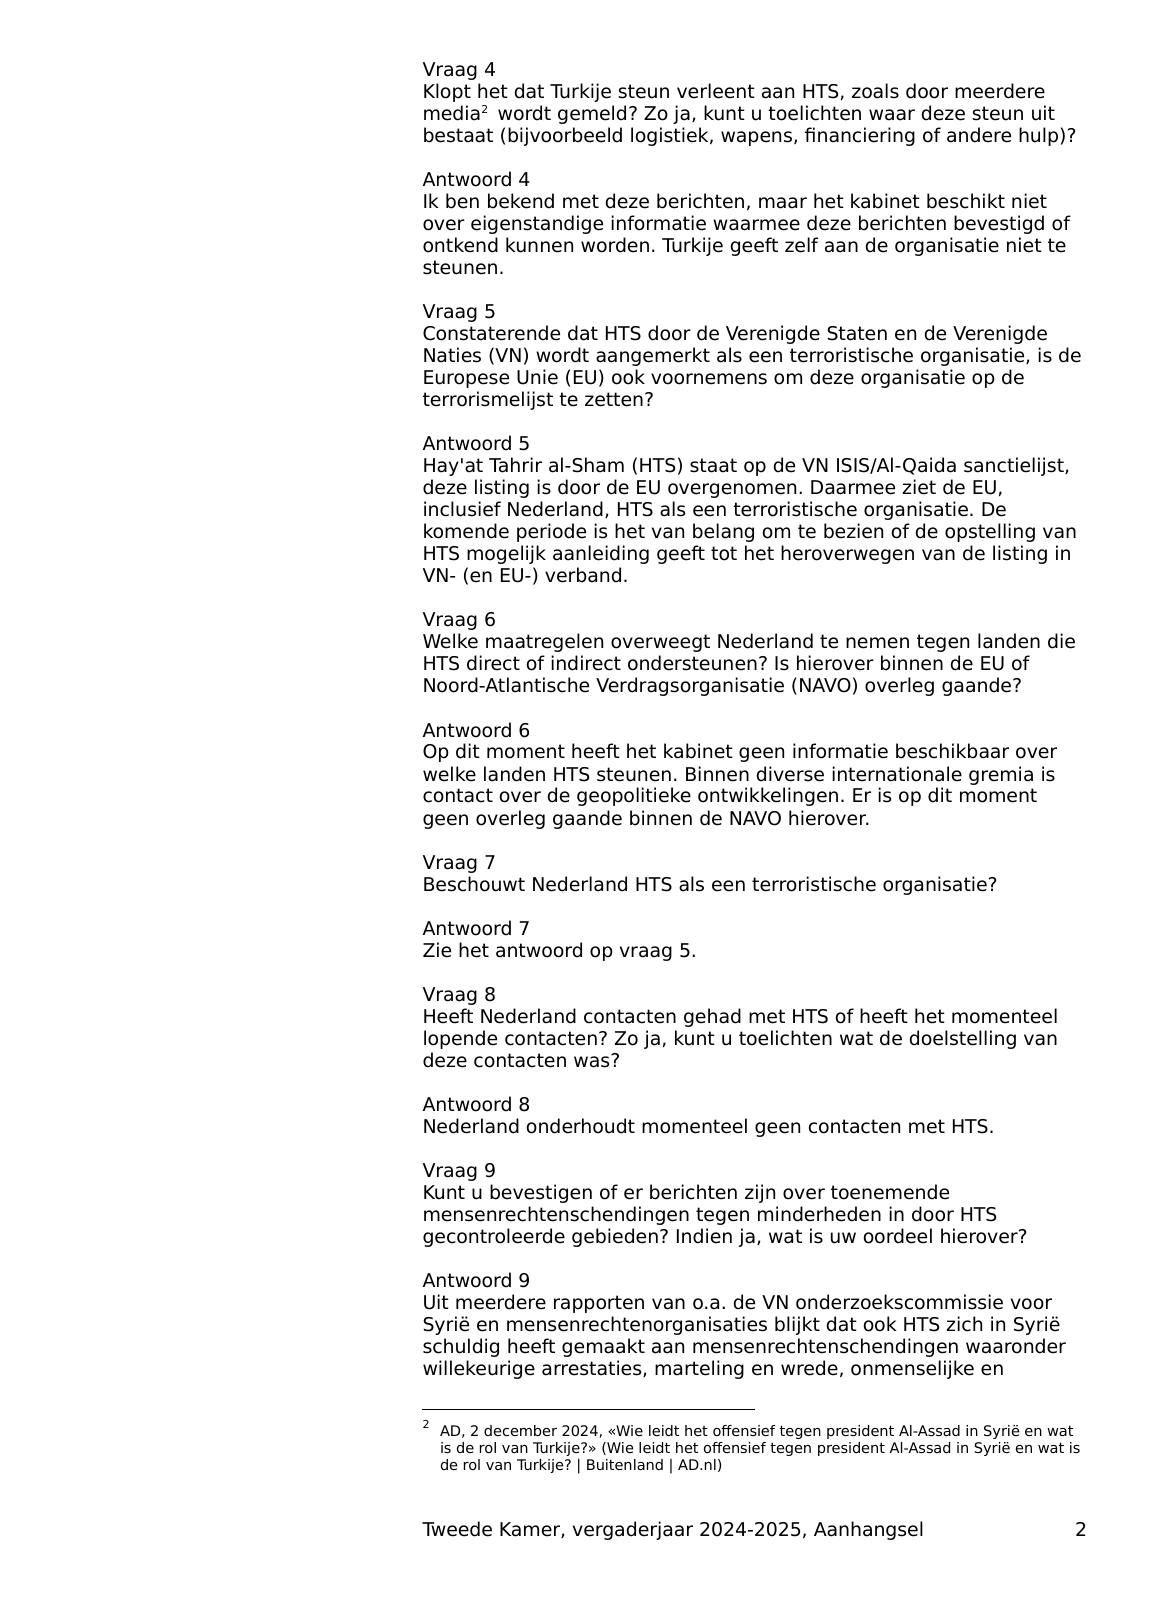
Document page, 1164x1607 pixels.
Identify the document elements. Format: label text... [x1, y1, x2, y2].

text Beschouwt Nederland HTS als een terroristische organisatie? [422, 873, 1087, 896]
text Antwoord 5 [422, 433, 1087, 455]
text Nederland onderhoudt momenteel geen contacten met HTS. [422, 1116, 1087, 1138]
text Vraag 7 [422, 852, 1087, 873]
text Antwoord 9 [422, 1270, 1087, 1292]
text Heeft Nederland contacten gehad met HTS of heeft het momenteel lopende contacten? Zo ja, kunt u toelichten wat de doelstelling van deze contacten was? [422, 1006, 1087, 1072]
text Zie het antwoord op vraag 5. [422, 940, 1087, 962]
text AD, 2 december 2024, «Wie leidt het offensief tegen president Al-Assad in Syrië en wat is de rol van Turkije?» (Wie leidt het offensief tegen president Al-Assad in Syrië en wat is de rol van Turkije? | Buitenland | AD.nl) [422, 1418, 1087, 1474]
text Antwoord 6 [422, 719, 1087, 741]
text Constaterende dat HTS door de Verenigde Staten en de Verenigde Naties (VN) wordt aangemerkt als een terroristische organisatie, is de Europese Unie (EU) ook voornemens om deze organisatie op de terrorismelijst te zetten? [422, 323, 1087, 411]
text Hay'at Tahrir al-Sham (HTS) staat op de VN ISIS/Al-Qaida sanctielijst, deze listing is door de EU overgenomen. Daarmee ziet de EU, inclusief Nederland, HTS als een terroristische organisatie. De komende periode is het van belang om te bezien of de opstelling van HTS mogelijk aanleiding geeft tot het heroverwegen van de listing in VN- (en EU-) verband. [422, 455, 1087, 587]
text Antwoord 7 [422, 918, 1087, 940]
text Welke maatregelen overweegt Nederland te nemen tegen landen die HTS direct of indirect ondersteunen? Is hierover binnen de EU of Noord-Atlantische Verdragsorganisatie (NAVO) overleg gaande? [422, 631, 1087, 697]
text Vraag 5 [422, 301, 1087, 323]
text Vraag 9 [422, 1160, 1087, 1182]
text Uit meerdere rapporten van o.a. de VN onderzoekscommissie voor Syrië en mensenrechtenorganisaties blijkt dat ook HTS zich in Syrië schuldig heeft gemaakt aan mensenrechtenschendingen waaronder willekeurige arrestaties, marteling en wrede, onmenselijke en [422, 1292, 1087, 1380]
text Antwoord 8 [422, 1094, 1087, 1116]
text Op dit moment heeft het kabinet geen informatie beschikbaar over welke landen HTS steunen. Binnen diverse internationale gremia is contact over de geopolitieke ontwikkelingen. Er is op dit moment geen overleg gaande binnen de NAVO hierover. [422, 741, 1087, 829]
text Ik ben bekend met deze berichten, maar het kabinet beschikt niet over eigenstandige informatie waarmee deze berichten bevestigd of ontkend kunnen worden. Turkije geeft zelf aan de organisatie niet te steunen. [422, 191, 1087, 279]
text Vraag 6 [422, 609, 1087, 631]
text Vraag 8 [422, 984, 1087, 1006]
text Vraag 4 [422, 59, 1087, 81]
text Klopt het dat Turkije steun verleent aan HTS, zoals door meerdere media wordt gemeld? Zo ja, kunt u toelichten waar deze steun uit bestaat (bijvoorbeeld logistiek, wapens, financiering of andere hulp)? [422, 81, 1087, 147]
text Antwoord 4 [422, 169, 1087, 191]
text Kunt u bevestigen of er berichten zijn over toenemende mensenrechtenschendingen tegen minderheden in door HTS gecontroleerde gebieden? Indien ja, wat is uw oordeel hierover? [422, 1182, 1087, 1248]
